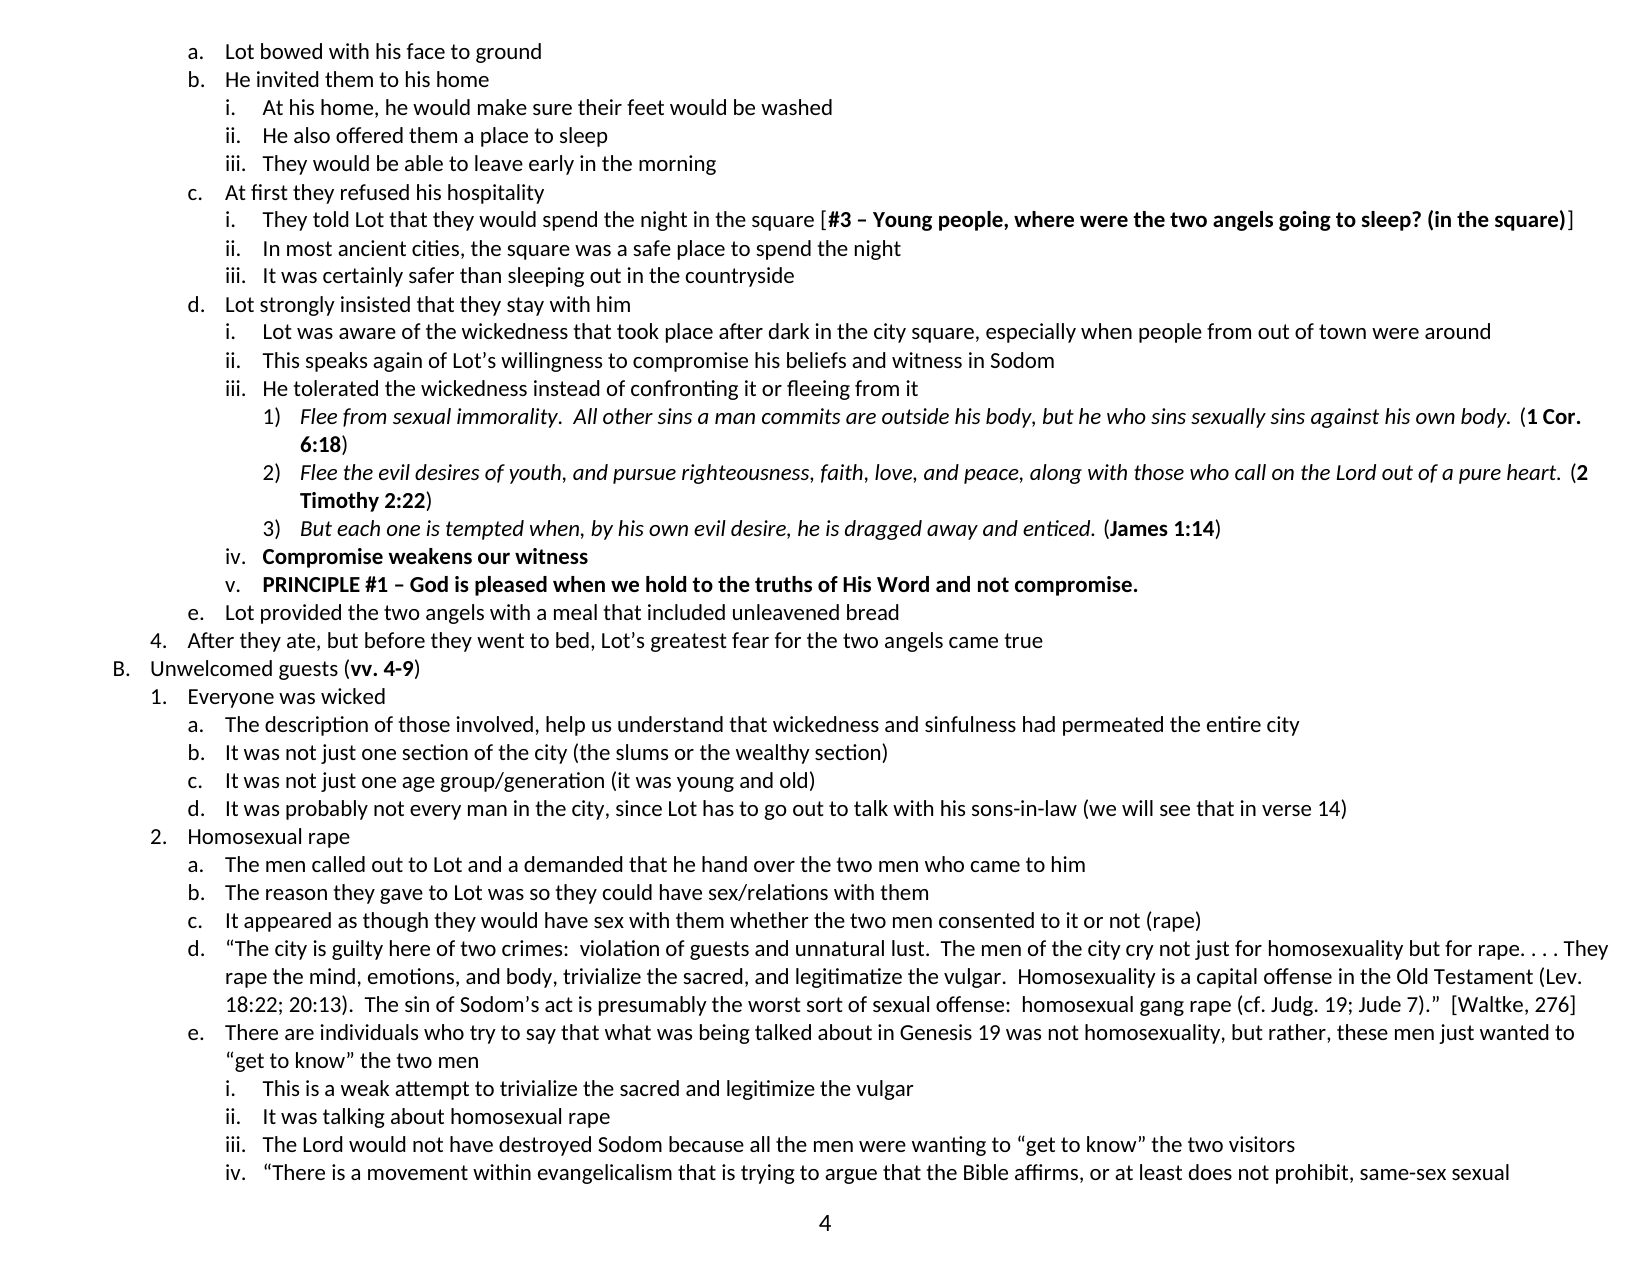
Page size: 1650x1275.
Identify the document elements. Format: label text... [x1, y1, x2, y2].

list It was not just one age group/generation (it was young and old) [187, 766, 1612, 794]
list It was probably not every man in the city, since Lot has to go out to talk with his sons-in-law (we will see that in verse 14) [187, 794, 1612, 822]
list Flee from sexual immorality. All other sins a man commits are outside his body, but he who sins sexually sins against his own body. (1 Cor. 6:18) [262, 402, 1612, 458]
list He also offered them a place to sleep [225, 122, 1612, 149]
list “The city is guilty here of two crimes: violation of guests and unnatural lust. The men of the city cry not just for homosexuality but for rape. . . . They rape the mind, emotions, and body, trivialize the sacred, and legitimatize the vulgar. Homosexuality is a capital offense in the Old Testament (Lev. 18:22; 20:13). The sin of Sodom’s act is presumably the worst sort of sexual offense: homosexual gang rape (cf. Judg. 19; Jude 7).” [Waltke, 276] [187, 934, 1612, 1018]
list There are individuals who try to say that what was being talked about in Genesis 19 was not homosexuality, but rather, these men just wanted to “get to know” the two men [187, 1018, 1612, 1074]
list Lot was aware of the wickedness that took place after dark in the city square, especially when people from out of town were around [225, 318, 1612, 346]
list The men called out to Lot and a demanded that he hand over the two men who came to him [187, 850, 1612, 878]
list This is a weak attempt to trivialize the sacred and legitimize the vulgar [225, 1074, 1612, 1102]
list Lot provided the two angels with a meal that included unleavened bread [187, 598, 1612, 626]
list Everyone was wicked [150, 682, 1612, 710]
list Unwelcomed guests (vv. 4-9) [112, 654, 1612, 682]
list It was not just one section of the city (the slums or the wealthy section) [187, 738, 1612, 766]
list It appeared as though they would have sex with them whether the two men consented to it or not (rape) [187, 906, 1612, 934]
list He tolerated the wickedness instead of confronting it or fleeing from it [225, 374, 1612, 402]
list PRINCIPLE #1 – God is pleased when we hold to the truths of His Word and not compromise. [225, 570, 1612, 598]
list It was certainly safer than sleeping out in the countryside [225, 262, 1612, 290]
list Compromise weakens our witness [225, 542, 1612, 570]
list “There is a movement within evangelicalism that is trying to argue that the Bible affirms, or at least does not prohibit, same-sex sexual [225, 1158, 1612, 1186]
list This speaks again of Lot’s willingness to compromise his beliefs and witness in Sodom [225, 346, 1612, 374]
list The Lord would not have destroyed Sodom because all the men were wanting to “get to know” the two visitors [225, 1130, 1612, 1158]
list He invited them to his home [187, 66, 1612, 93]
list Lot bowed with his face to ground [187, 37, 1612, 66]
list Lot strongly insisted that they stay with him [187, 290, 1612, 318]
list It was talking about homosexual rape [225, 1102, 1612, 1130]
list The description of those involved, help us understand that wickedness and sinfulness had permeated the entire city [187, 710, 1612, 738]
list Homosexual rape [150, 822, 1612, 850]
list At his home, he would make sure their feet would be washed [225, 93, 1612, 122]
list In most ancient cities, the square was a safe place to spend the night [225, 234, 1612, 262]
list After they ate, but before they went to bed, Lot’s greatest fear for the two angels came true [150, 626, 1612, 654]
list They would be able to leave early in the morning [225, 149, 1612, 178]
list Flee the evil desires of youth, and pursue righteousness, faith, love, and peace, along with those who call on the Lord out of a pure heart. (2 Timothy 2:22) [262, 458, 1612, 514]
list The reason they gave to Lot was so they could have sex/relations with them [187, 878, 1612, 906]
list At first they refused his hospitality [187, 178, 1612, 206]
list They told Lot that they would spend the night in the square [#3 – Young people, where were the two angels going to sleep? (in the square)] [225, 206, 1612, 234]
list But each one is tempted when, by his own evil desire, he is dragged away and enticed. (James 1:14) [262, 514, 1612, 542]
